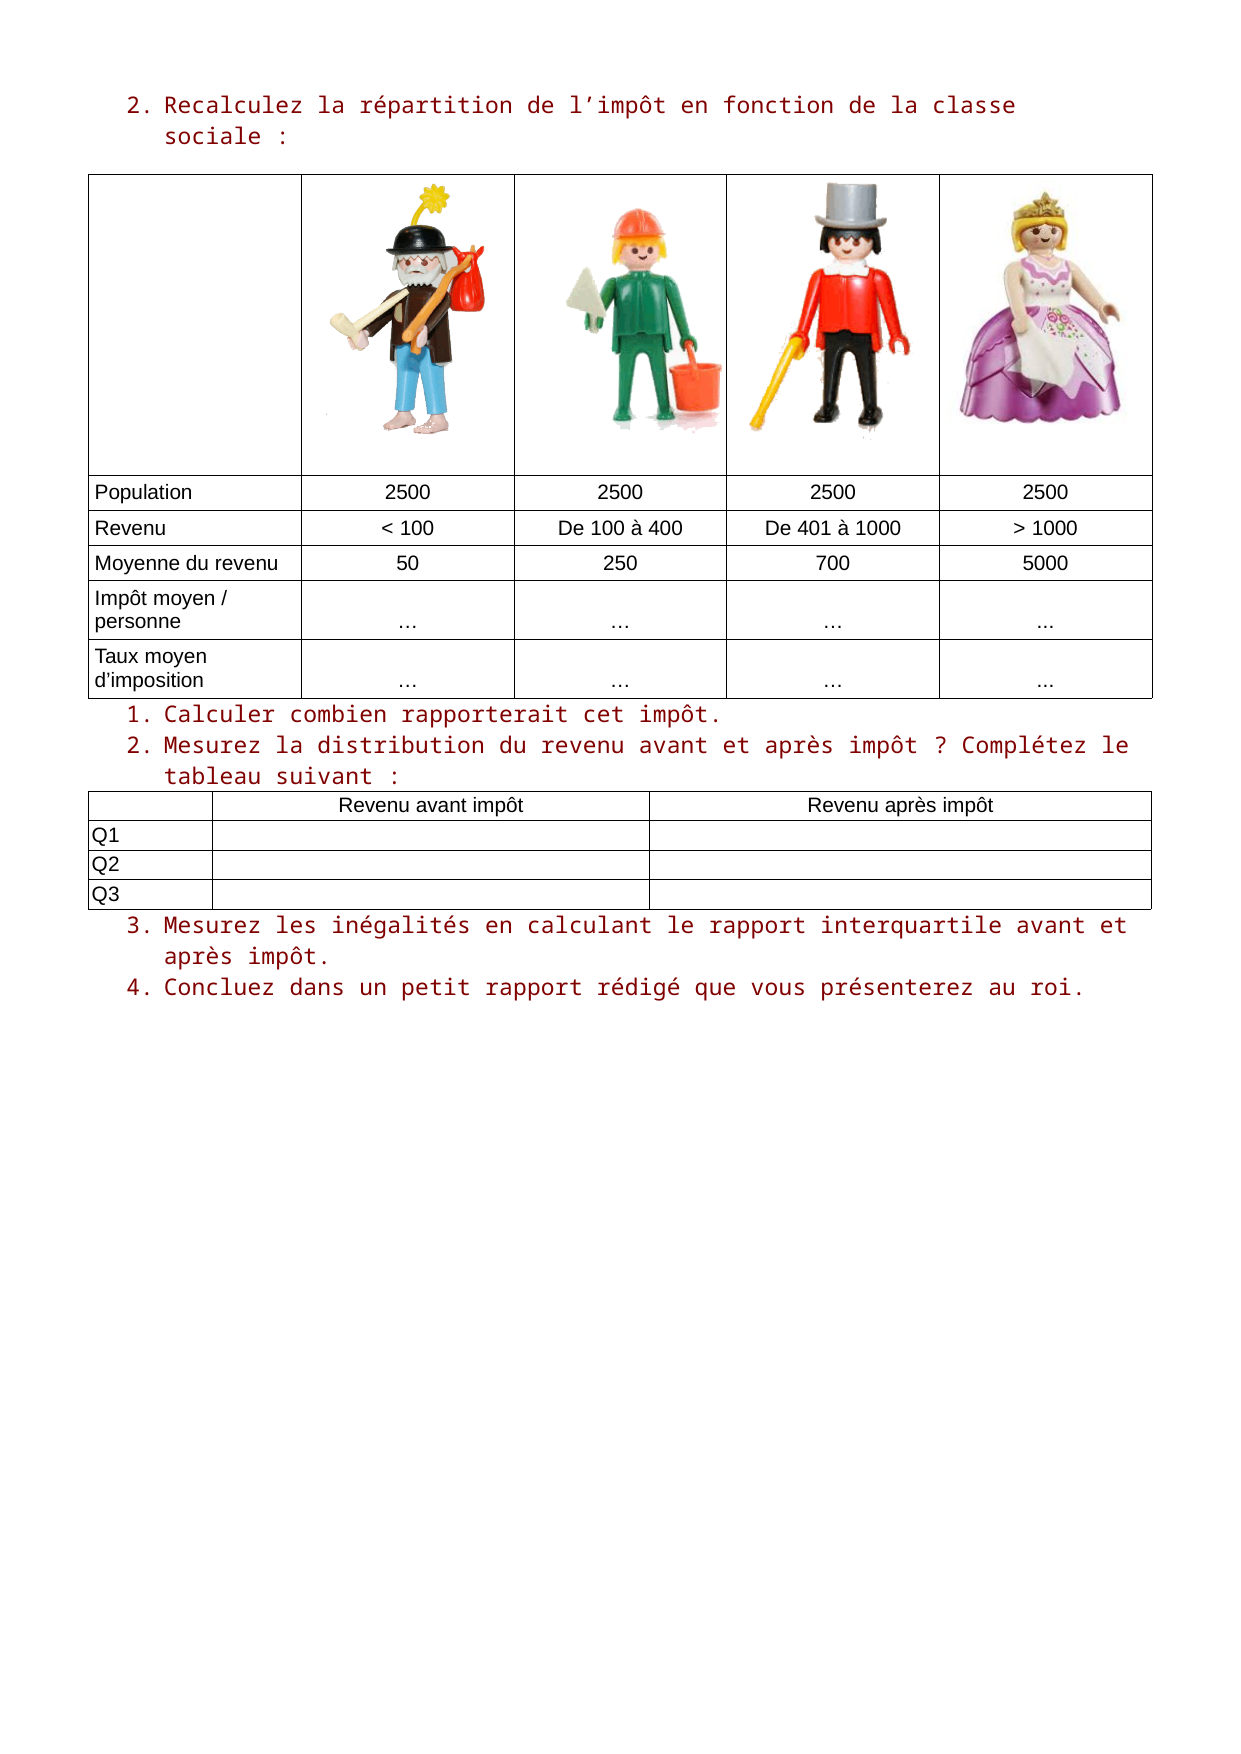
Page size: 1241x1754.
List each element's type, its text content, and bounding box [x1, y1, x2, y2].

list Concluez dans un petit rapport rédigé que vous présenterez au roi. [126, 971, 1152, 1002]
table_header [515, 443, 726, 475]
table_cell [650, 880, 1151, 909]
table_header [928, 189, 939, 439]
table_cell [213, 880, 649, 909]
table_cell Population [89, 476, 301, 510]
table_header [89, 175, 301, 475]
table_cell … [302, 640, 514, 698]
table_cell [213, 851, 649, 879]
table_header [727, 443, 939, 475]
picture [947, 180, 1143, 446]
table_cell 2500 [515, 476, 726, 510]
table_cell 700 [727, 546, 939, 580]
table_cell [650, 821, 1151, 850]
table_cell Q1 [89, 821, 212, 850]
table_cell < 100 [302, 511, 514, 545]
table_cell Q2 [89, 851, 212, 879]
table_cell ... [940, 640, 1152, 698]
table_header [515, 189, 545, 442]
table_header [940, 175, 1152, 475]
table_cell 2500 [302, 476, 514, 510]
table_cell De 401 à 1000 [727, 511, 939, 545]
table_header [89, 792, 212, 820]
table_cell [650, 851, 1151, 879]
list Mesurez les inégalités en calculant le rapport interquartile avant et après impôt. [126, 909, 1152, 971]
table_cell … [515, 581, 726, 639]
table_header [727, 175, 939, 188]
table_cell Moyenne du revenu [89, 546, 301, 580]
table_cell De 100 à 400 [515, 511, 726, 545]
table_cell Taux moyen d’imposition [89, 640, 301, 698]
table_cell … [302, 581, 514, 639]
list Recalculez la répartition de l’impôt en fonction de la classe sociale : [126, 88, 1152, 151]
table_cell 5000 [940, 546, 1152, 580]
table_cell ... [940, 581, 1152, 639]
table_header Revenu après impôt [650, 792, 1151, 820]
table_cell 250 [515, 546, 726, 580]
table_cell > 1000 [940, 511, 1152, 545]
table_cell Impôt moyen / personne [89, 581, 301, 639]
table_cell Q3 [89, 880, 212, 909]
table_cell 2500 [727, 476, 939, 510]
table_cell [213, 821, 649, 850]
table_cell … [727, 640, 939, 698]
table_cell … [727, 581, 939, 639]
table_header [515, 175, 726, 188]
table_header [302, 175, 514, 475]
list Mesurez la distribution du revenu avant et après impôt ? Complétez le tableau suivant : [126, 729, 1152, 791]
table_cell 50 [302, 546, 514, 580]
table_cell 2500 [940, 476, 1152, 510]
table_header Revenu avant impôt [213, 792, 649, 820]
table_cell Revenu [89, 511, 301, 545]
table_cell … [515, 640, 726, 698]
picture [323, 180, 492, 438]
list Calculer combien rapporterait cet impôt. [126, 699, 1152, 729]
picture [545, 180, 928, 443]
